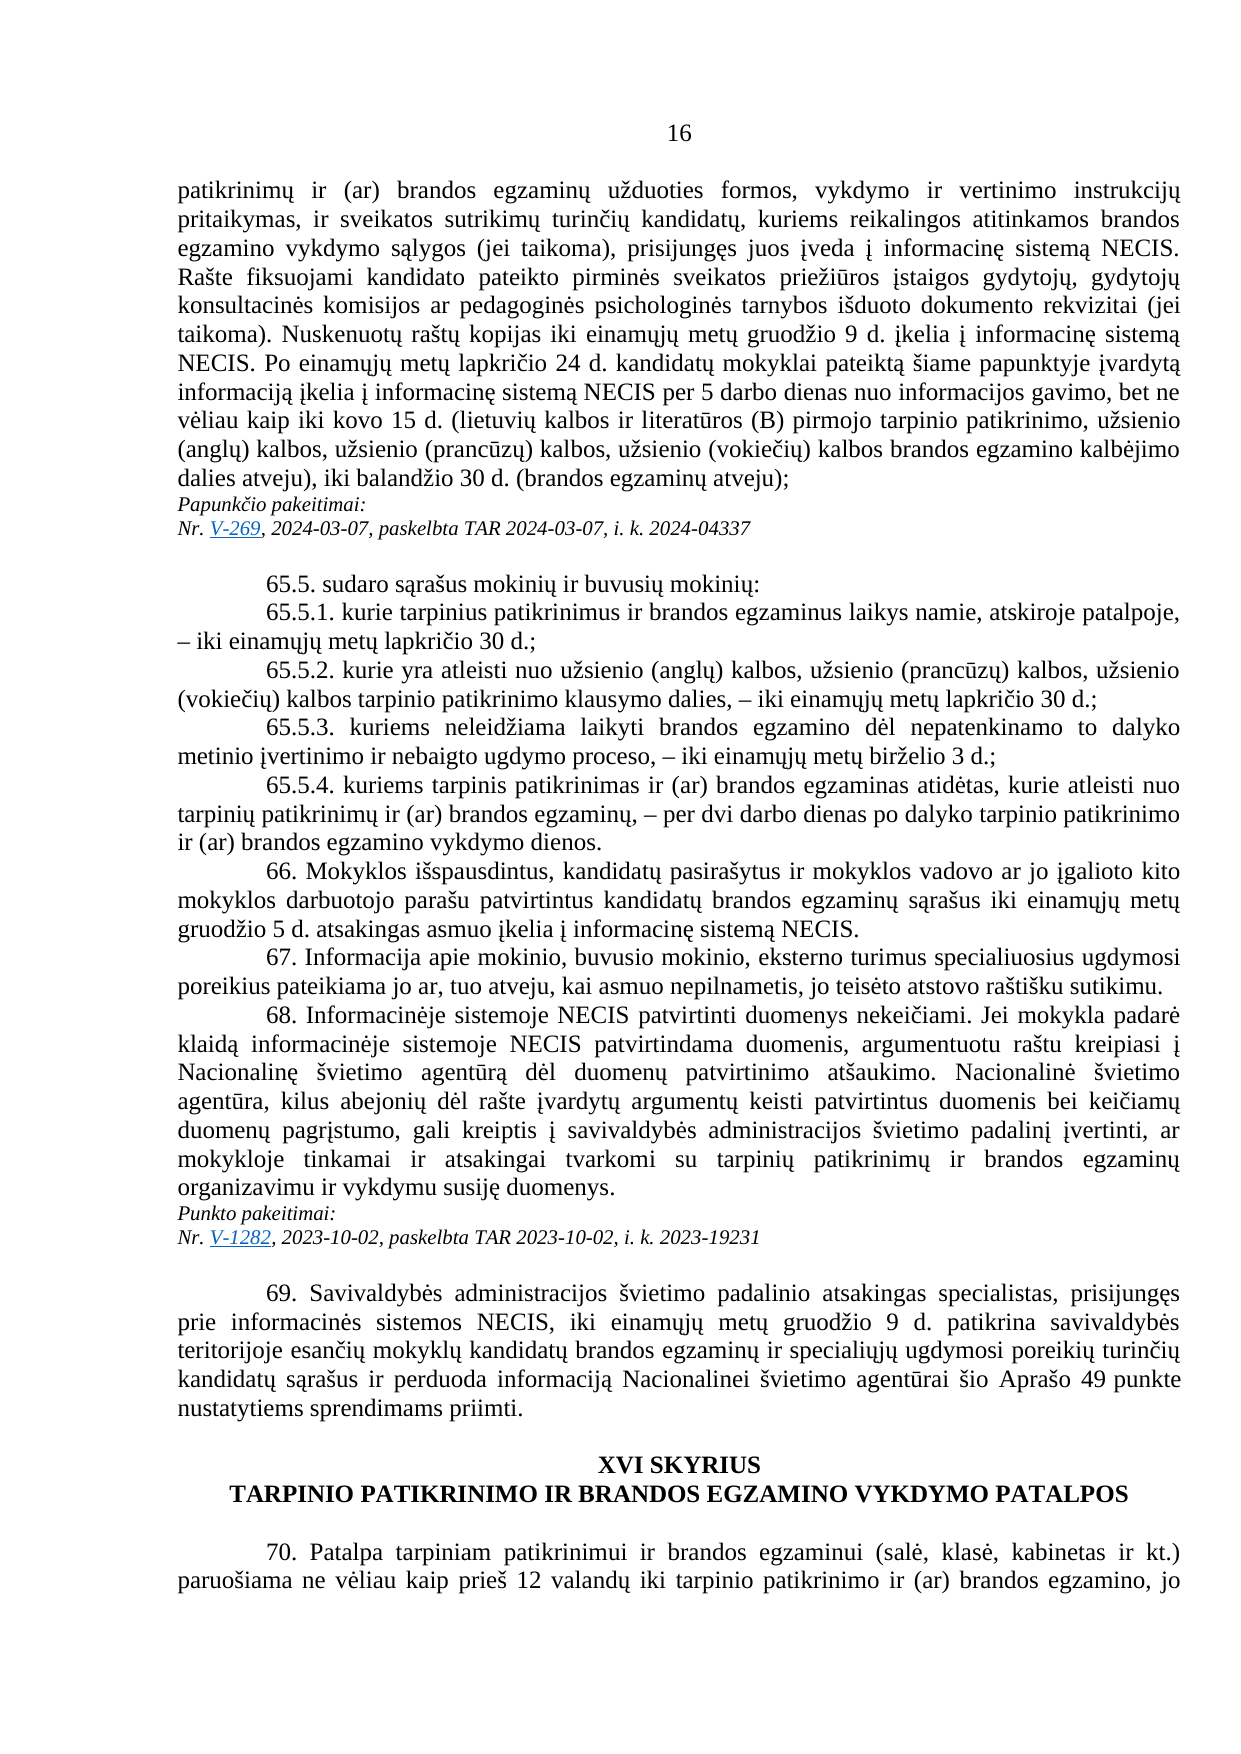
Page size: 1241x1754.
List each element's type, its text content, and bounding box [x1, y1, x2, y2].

text 65.5. sudaro sąrašus mokinių ir buvusių mokinių: [177, 569, 1181, 597]
text 65.5.3. kuriems neleidžiama laikyti brandos egzamino dėl nepatenkinamo to dalyko metinio įvertinimo ir nebaigto ugdymo proceso, – iki einamųjų metų birželio 3 d.; [177, 712, 1181, 770]
subtitle 67. Informacija apie mokinio, buvusio mokinio, eksterno turimus specialiuosius ugdymosi poreikius pateikiama jo ar, tuo atveju, kai asmuo nepilnametis, jo teisėto atstovo raštišku sutikimu. [177, 942, 1181, 1000]
text Punkto pakeitimai: [177, 1201, 1181, 1225]
text 65.5.4. kuriems tarpinis patikrinimas ir (ar) brandos egzaminas atidėtas, kurie atleisti nuo tarpinių patikrinimų ir (ar) brandos egzaminų, – per dvi darbo dienas po dalyko tarpinio patikrinimo ir (ar) brandos egzamino vykdymo dienos. [177, 770, 1181, 856]
text 68. Informacinėje sistemoje NECIS patvirtinti duomenys nekeičiami. Jei mokykla padarė klaidą informacinėje sistemoje NECIS patvirtindama duomenis, argumentuotu raštu kreipiasi į Nacionalinę švietimo agentūrą dėl duomenų patvirtinimo atšaukimo. Nacionalinė švietimo agentūra, kilus abejonių dėl rašte įvardytų argumentų keisti patvirtintus duomenis bei keičiamų duomenų pagrįstumo, gali kreiptis į savivaldybės administracijos švietimo padalinį įvertinti, ar mokykloje tinkamai ir atsakingai tvarkomi su tarpinių patikrinimų ir brandos egzaminų organizavimu ir vykdymu susiję duomenys. [177, 1000, 1181, 1201]
text 69. Savivaldybės administracijos švietimo padalinio atsakingas specialistas, prisijungęs prie informacinės sistemos NECIS, iki einamųjų metų gruodžio 9 d. patikrina savivaldybės teritorijoje esančių mokyklų kandidatų brandos egzaminų ir specialiųjų ugdymosi poreikių turinčių kandidatų sąrašus ir perduoda informaciją Nacionalinei švietimo agentūrai šio Aprašo 49 punkte nustatytiems sprendimams priimti. [177, 1278, 1181, 1422]
text Nr. V-1282, 2023-10-02, paskelbta TAR 2023-10-02, i. k. 2023-19231 [177, 1225, 1181, 1249]
text TARPINIO PATIKRINIMO IR BRANDOS EGZAMINO VYKDYMO PATALPOS [177, 1479, 1181, 1508]
text Nr. V-269, 2024-03-07, paskelbta TAR 2024-03-07, i. k. 2024-04337 [177, 516, 1181, 540]
text 66. Mokyklos išspausdintus, kandidatų pasirašytus ir mokyklos vadovo ar jo įgalioto kito mokyklos darbuotojo parašu patvirtintus kandidatų brandos egzaminų sąrašus iki einamųjų metų gruodžio 5 d. atsakingas asmuo įkelia į informacinę sistemą NECIS. [177, 856, 1181, 942]
text 65.5.2. kurie yra atleisti nuo užsienio (anglų) kalbos, užsienio (prancūzų) kalbos, užsienio (vokiečių) kalbos tarpinio patikrinimo klausymo dalies, – iki einamųjų metų lapkričio 30 d.; [177, 655, 1181, 712]
text XVI SKYRIUS [177, 1451, 1181, 1479]
text 70. Patalpa tarpiniam patikrinimui ir brandos egzaminui (salė, klasė, kabinetas ir kt.) paruošiama ne vėliau kaip prieš 12 valandų iki tarpinio patikrinimo ir (ar) brandos egzamino, jo [177, 1537, 1181, 1594]
text 65.5.1. kurie tarpinius patikrinimus ir brandos egzaminus laikys namie, atskiroje patalpoje, – iki einamųjų metų lapkričio 30 d.; [177, 597, 1181, 655]
text Papunkčio pakeitimai: [177, 492, 1181, 516]
text patikrinimų ir (ar) brandos egzaminų užduoties formos, vykdymo ir vertinimo instrukcijų pritaikymas, ir sveikatos sutrikimų turinčių kandidatų, kuriems reikalingos atitinkamos brandos egzamino vykdymo sąlygos (jei taikoma), prisijungęs juos įveda į informacinę sistemą NECIS. Rašte fiksuojami kandidato pateikto pirminės sveikatos priežiūros įstaigos gydytojų, gydytojų konsultacinės komisijos ar pedagoginės psichologinės tarnybos išduoto dokumento rekvizitai (jei taikoma). Nuskenuotų raštų kopijas iki einamųjų metų gruodžio 9 d. įkelia į informacinę sistemą NECIS. Po einamųjų metų lapkričio 24 d. kandidatų mokyklai pateiktą šiame papunktyje įvardytą informaciją įkelia į informacinę sistemą NECIS per 5 darbo dienas nuo informacijos gavimo, bet ne vėliau kaip iki kovo 15 d. (lietuvių kalbos ir literatūros (B) pirmojo tarpinio patikrinimo, užsienio (anglų) kalbos, užsienio (prancūzų) kalbos, užsienio (vokiečių) kalbos brandos egzamino kalbėjimo dalies atveju), iki balandžio 30 d. (brandos egzaminų atveju); [177, 176, 1181, 492]
